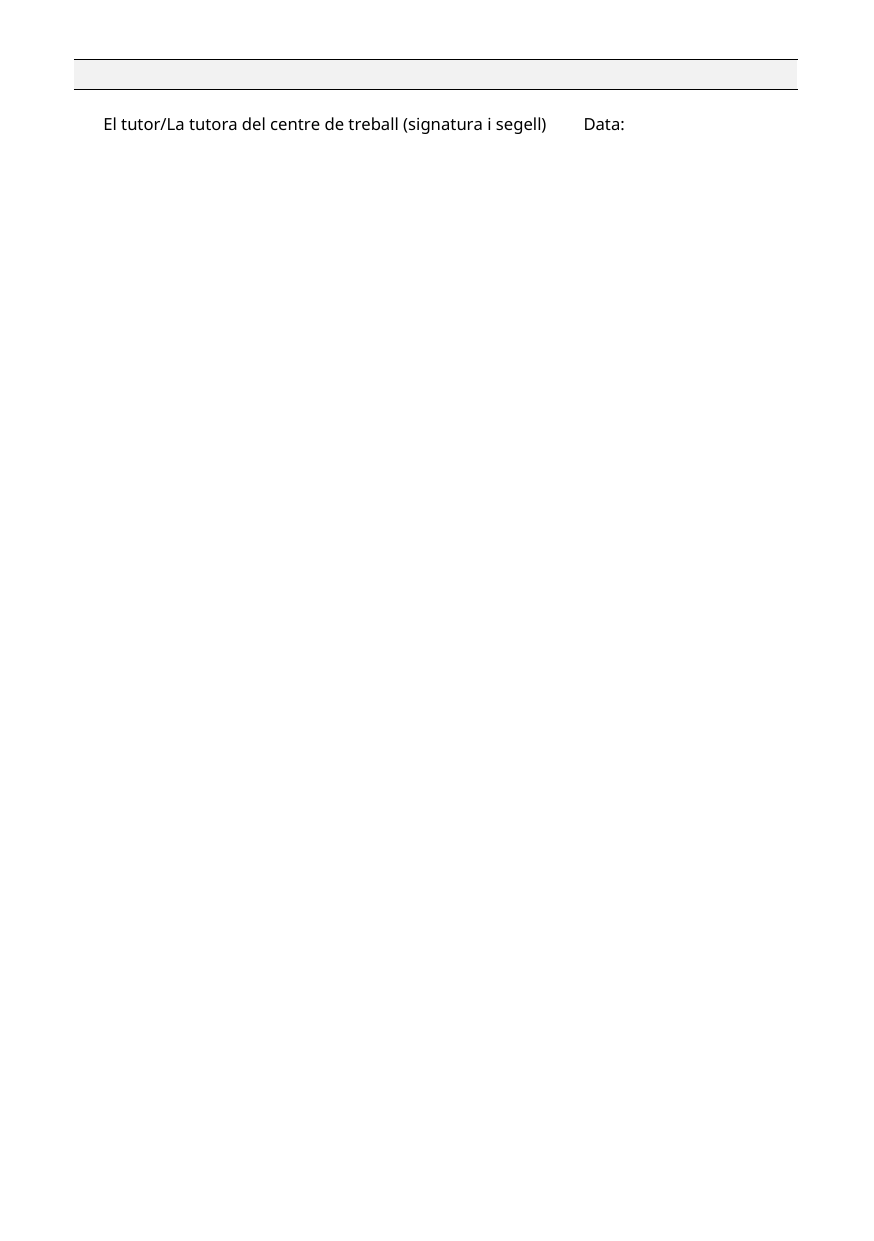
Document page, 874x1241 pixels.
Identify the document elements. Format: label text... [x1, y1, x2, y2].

table_header Data: [576, 113, 797, 135]
table_cell [74, 60, 797, 89]
table_header El tutor/La tutora del centre de treball (signatura i segell) [74, 113, 576, 135]
